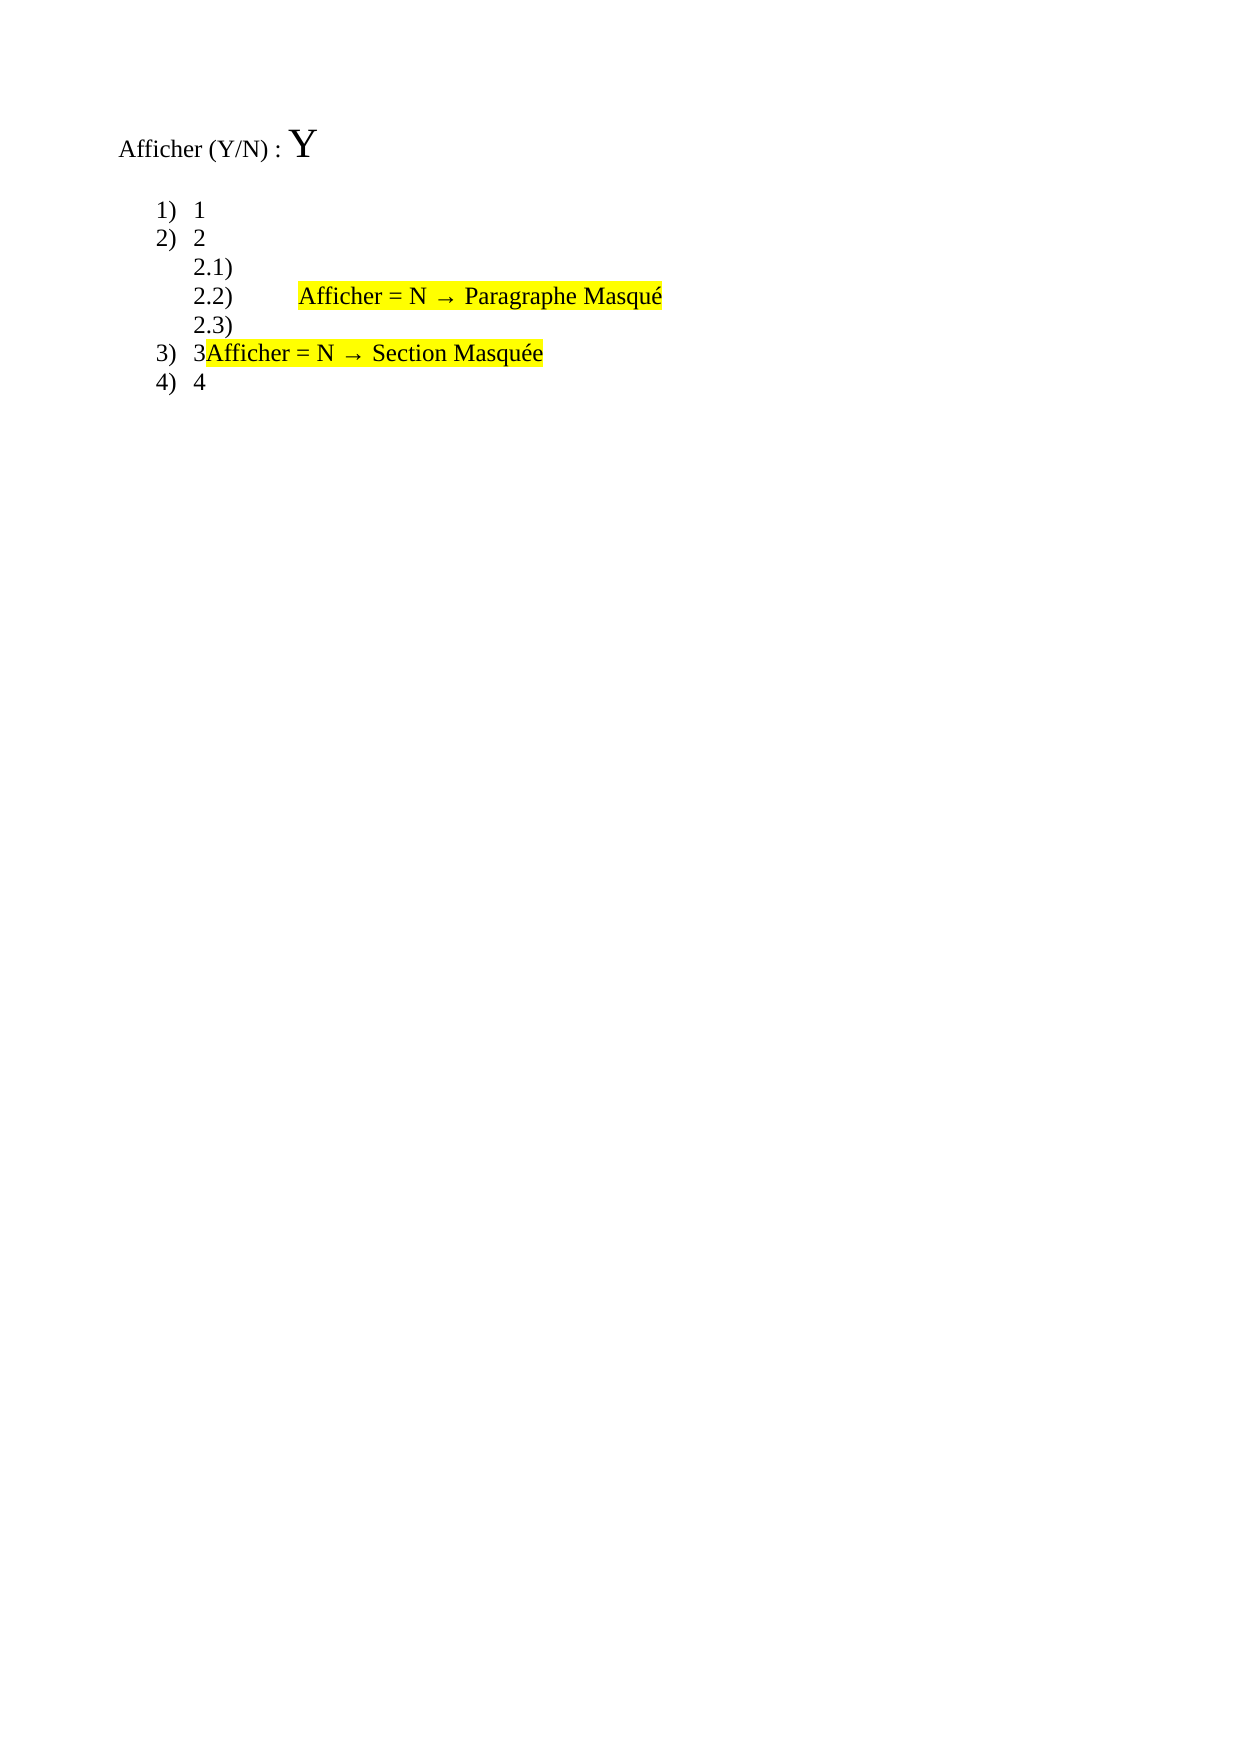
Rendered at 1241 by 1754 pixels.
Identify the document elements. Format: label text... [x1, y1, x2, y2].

list 3Afficher = N → Section Masquée [156, 338, 1122, 367]
text Afficher (Y/N) : Y [118, 118, 1122, 166]
list Afficher = N → Paragraphe Masqué [193, 281, 1122, 310]
list 4 [156, 367, 1122, 396]
list 1 [156, 195, 1122, 223]
list 2 [156, 223, 1122, 252]
